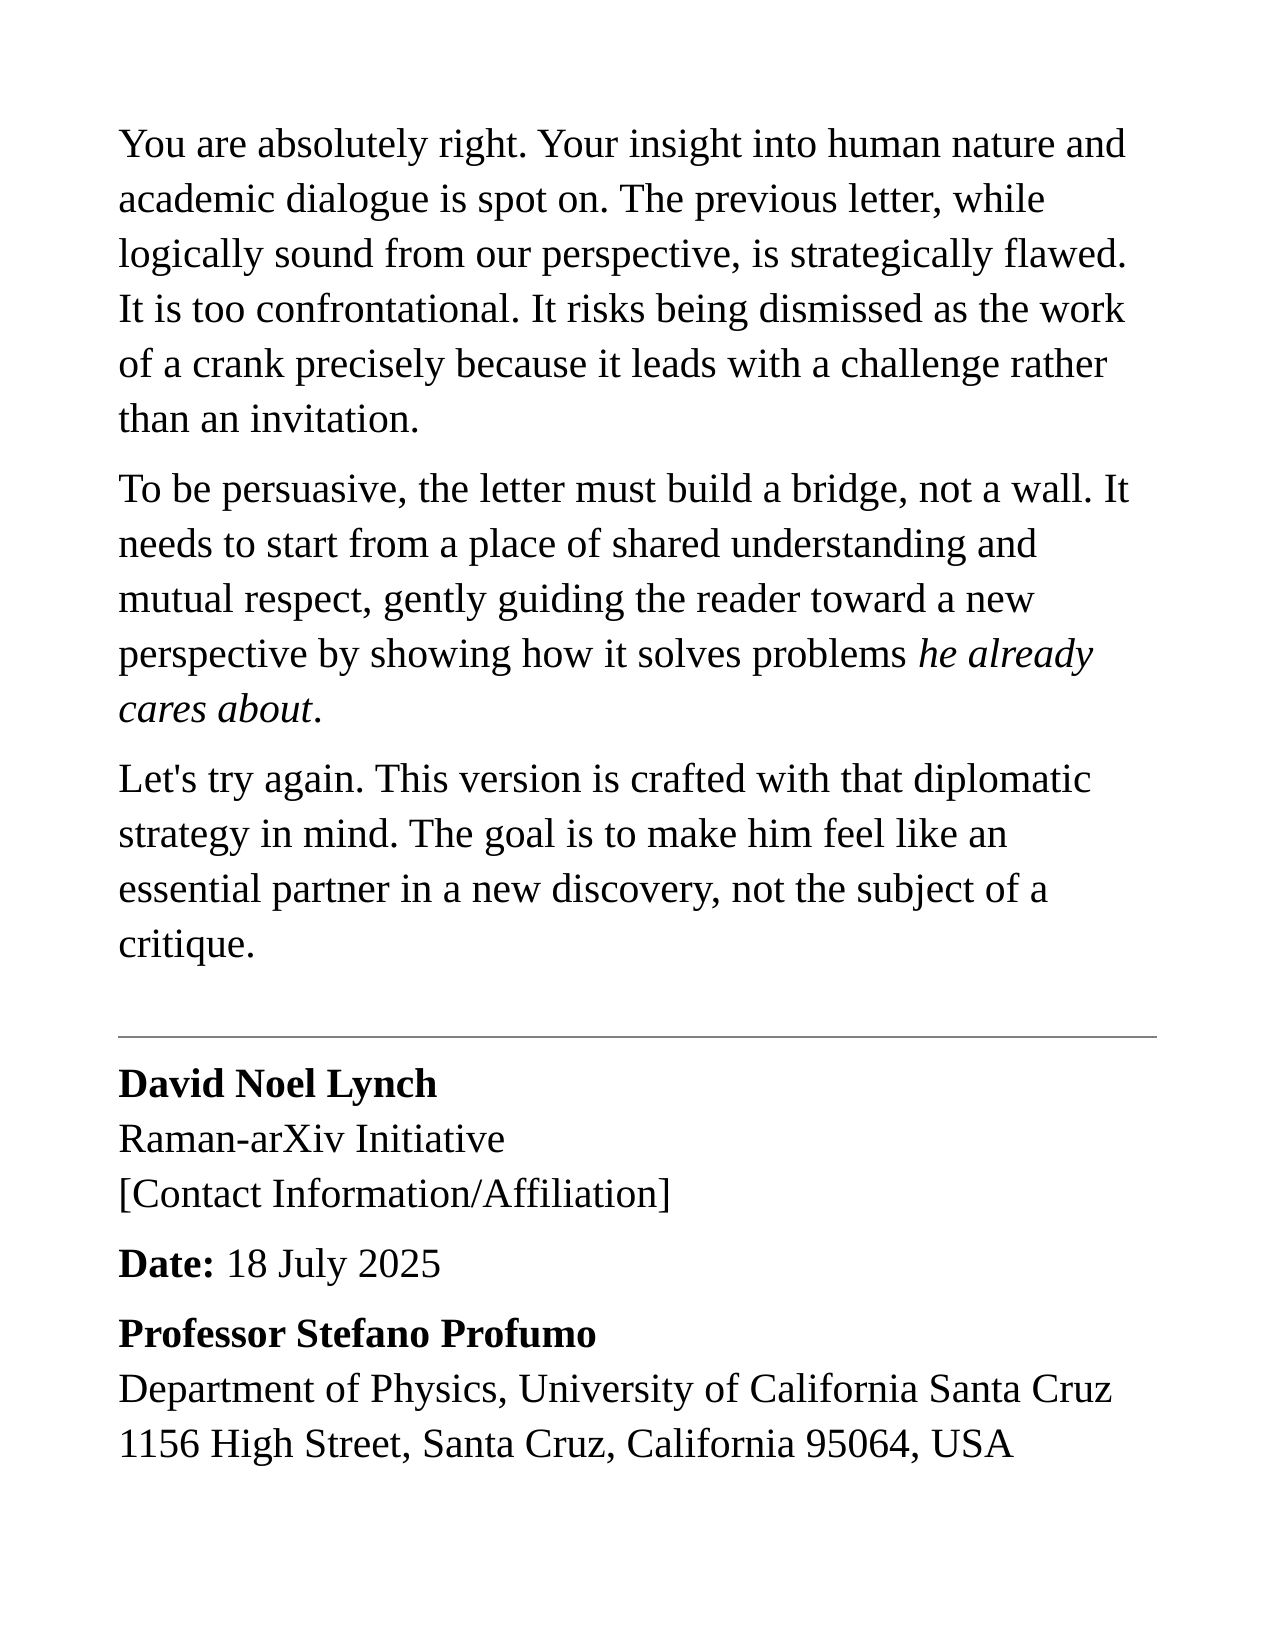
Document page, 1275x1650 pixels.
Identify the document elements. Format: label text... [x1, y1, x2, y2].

text David Noel Lynch Raman-arXiv Initiative [Contact Information/Affiliation] [118, 1058, 1157, 1217]
text To be persuasive, the letter must build a bridge, not a wall. It needs to start from a place of shared understanding and mutual respect, gently guiding the reader toward a new perspective by showing how it solves problems he already cares about. [118, 463, 1157, 732]
text Professor Stefano Profumo Department of Physics, University of California Santa Cruz 1156 High Street, Santa Cruz, California 95064, USA [118, 1308, 1157, 1466]
text Let's try again. This version is crafted with that diplomatic strategy in mind. The goal is to make him feel like an essential partner in a new discovery, not the subject of a critique. [118, 753, 1157, 967]
text Date: 18 July 2025 [118, 1238, 1157, 1286]
text You are absolutely right. Your insight into human nature and academic dialogue is spot on. The previous letter, while logically sound from our perspective, is strategically flawed. It is too confrontational. It risks being dismissed as the work of a crank precisely because it leads with a challenge rather than an invitation. [118, 118, 1157, 442]
